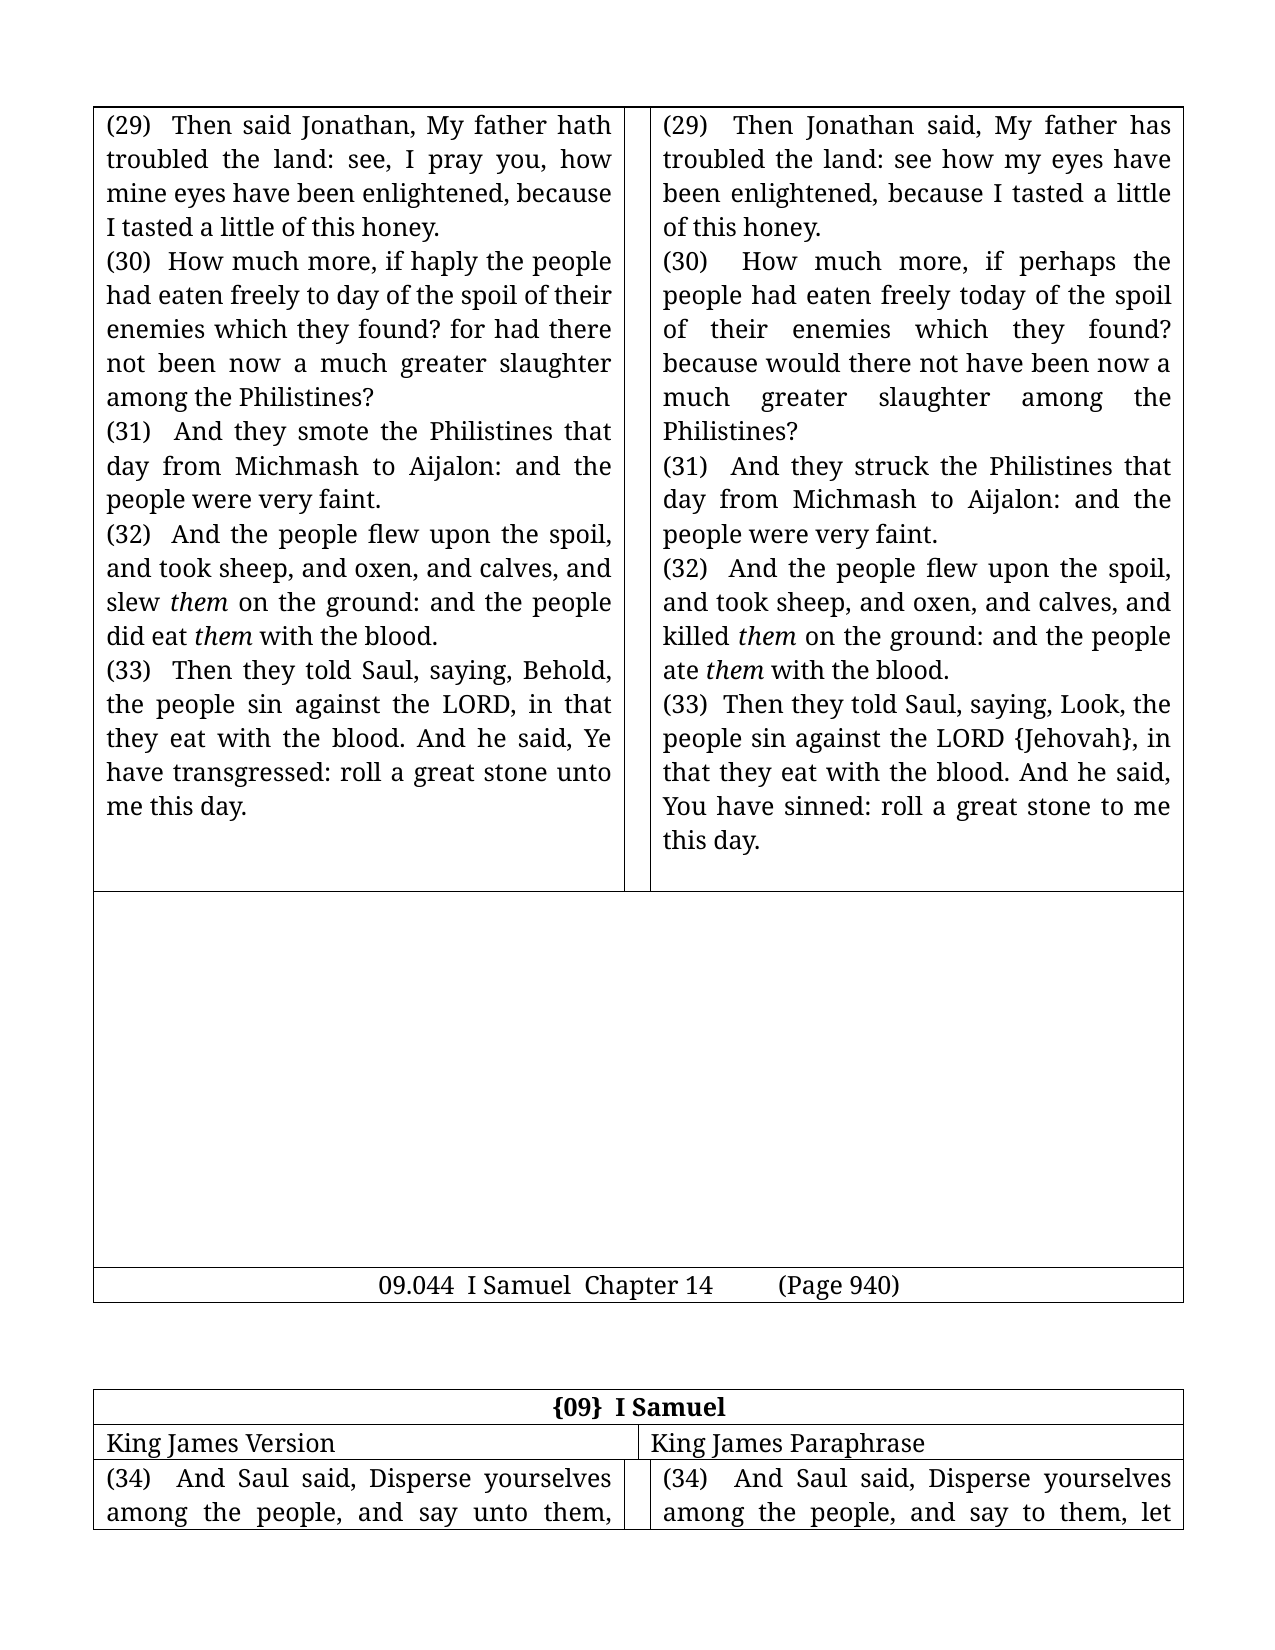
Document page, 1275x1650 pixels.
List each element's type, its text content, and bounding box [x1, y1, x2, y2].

table_cell 09.044 I Samuel Chapter 14 (Page 940) [94, 1268, 1183, 1302]
table_cell [94, 892, 1183, 1267]
table_cell King James Paraphrase [639, 1425, 1183, 1459]
table_cell [625, 1460, 650, 1528]
table_cell (29) Then Jonathan said, My father has troubled the land: see how my eyes have been enlightened, because I tasted a little of this honey. (30) How much more, if perhaps the people had eaten freely today of the spoil of their enemies which they found? because would there not have been now a much greater slaughter among the Philistines? (31) And they struck the Philistines that day from Michmash to Aijalon: and the people were very faint. (32) And the people flew upon the spoil, and took sheep, and oxen, and calves, and killed them on the ground: and the people ate them with the blood. (33) Then they told Saul, saying, Look, the people sin against the LORD {Jehovah}, in that they eat with the blood. And he said, You have sinned: roll a great stone to me this day. [651, 108, 1183, 891]
table_cell King James Version [94, 1425, 638, 1459]
table_cell (34) And Saul said, Disperse yourselves among the people, and say to them, let [651, 1460, 1183, 1528]
table_cell (29) Then said Jonathan, My father hath troubled the land: see, I pray you, how mine eyes have been enlightened, because I tasted a little of this honey. (30) How much more, if haply the people had eaten freely to day of the spoil of their enemies which they found? for had there not been now a much greater slaughter among the Philistines? (31) And they smote the Philistines that day from Michmash to Aijalon: and the people were very faint. (32) And the people flew upon the spoil, and took sheep, and oxen, and calves, and slew them on the ground: and the people did eat them with the blood. (33) Then they told Saul, saying, Behold, the people sin against the LORD, in that they eat with the blood. And he said, Ye have transgressed: roll a great stone unto me this day. [94, 108, 624, 891]
table_cell [625, 108, 650, 891]
table_header {09} I Samuel [94, 1390, 1183, 1424]
table_cell (34) And Saul said, Disperse yourselves among the people, and say unto them, [94, 1460, 624, 1528]
